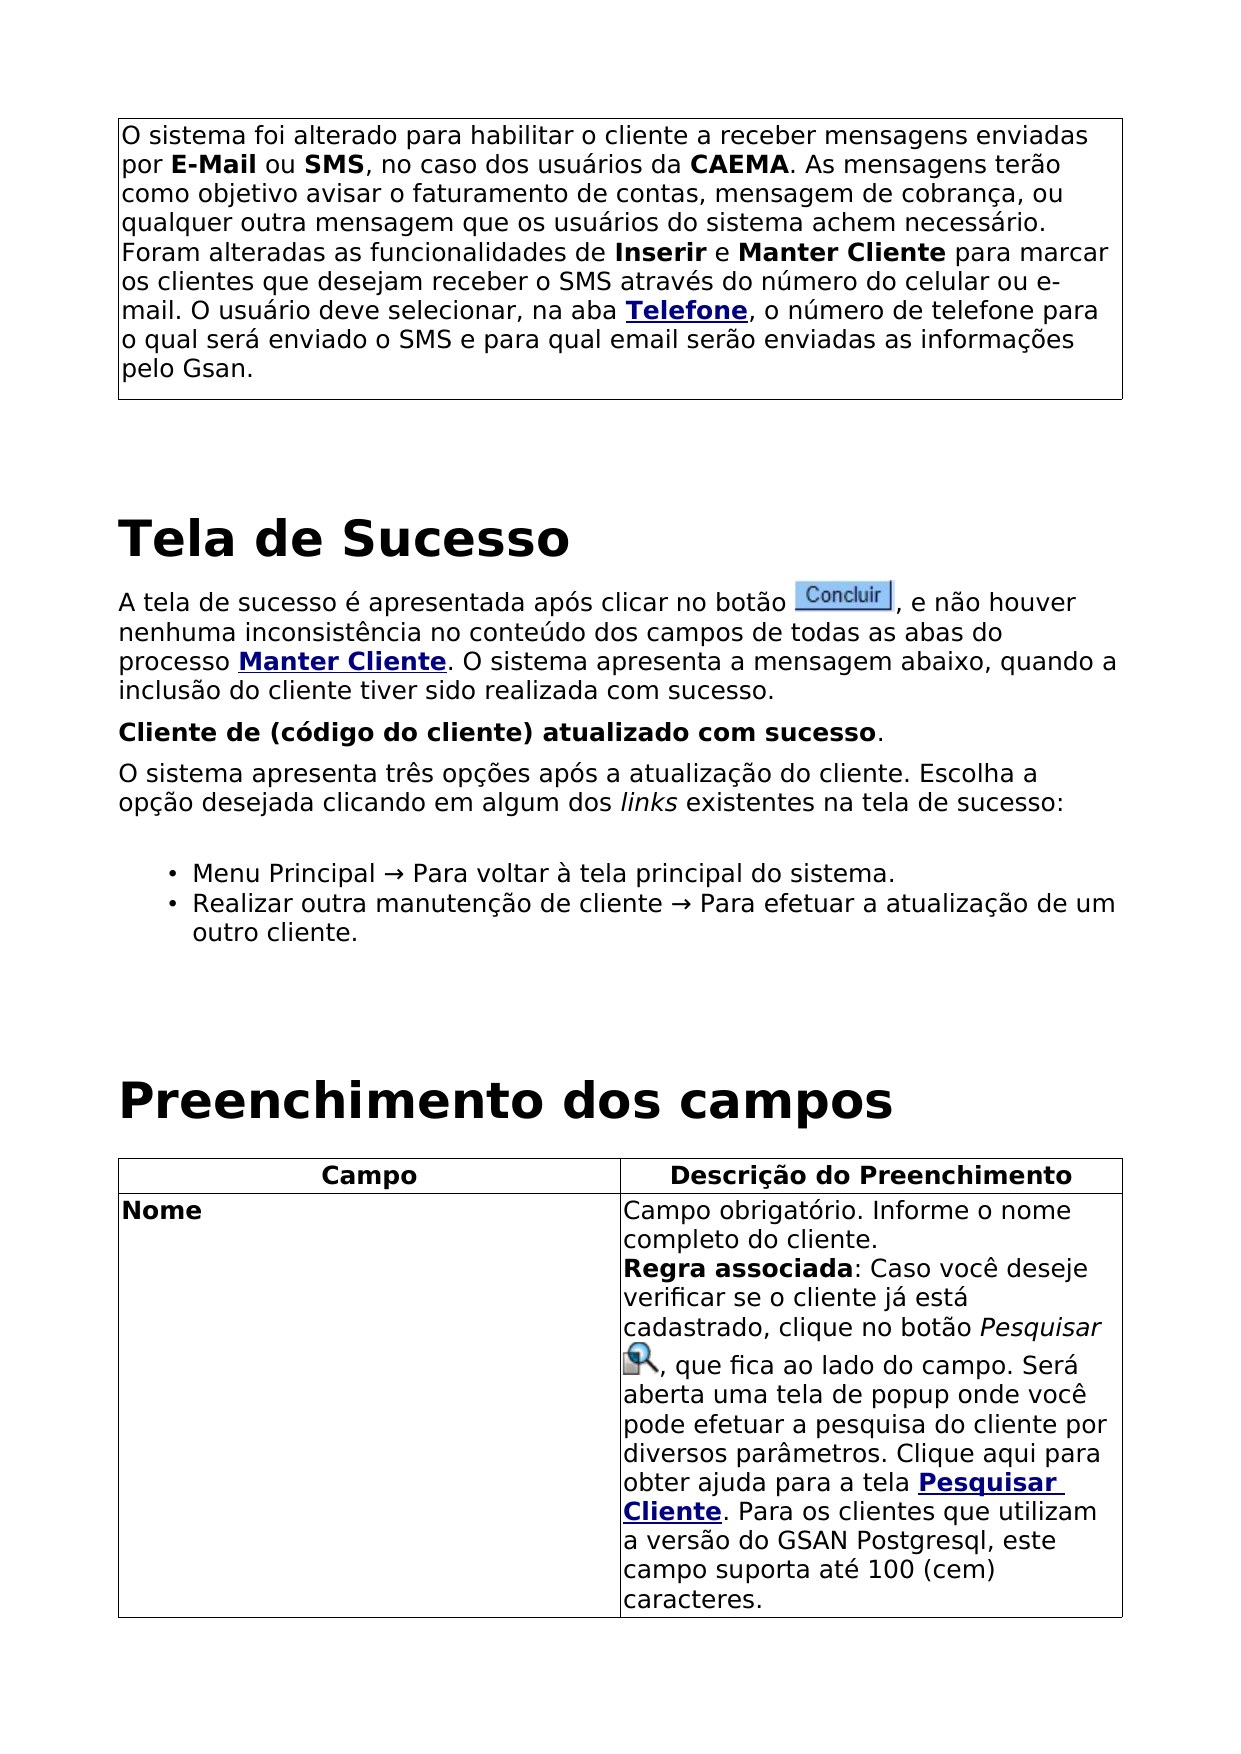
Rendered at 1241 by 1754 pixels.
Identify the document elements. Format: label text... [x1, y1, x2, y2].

text A tela de sucesso é apresentada após clicar no botão , e não houver nenhuma inconsistência no conteúdo dos campos de todas as abas do processo Manter Cliente. O sistema apresenta a mensagem abaixo, quando a inclusão do cliente tiver sido realizada com sucesso. [118, 581, 1122, 705]
picture [794, 580, 895, 612]
table_cell Campo obrigatório. Informe o nome completo do cliente. Regra associada: Caso você deseje verificar se o cliente já está cadastrado, clique no botão Pesquisar , que fica ao lado do campo. Será aberta uma tela de popup onde você pode efetuar a pesquisa do cliente por diversos parâmetros. Clique aqui para obter ajuda para a tela Pesquisar Cliente. Para os clientes que utilizam a versão do GSAN Postgresql, este campo suporta até 100 (cem) caracteres. [621, 1194, 1122, 1617]
table_header Descrição do Preenchimento [621, 1159, 1122, 1193]
table_header Em função da quantidade de informações a serem cadastradas, a tela foi dividida em cinco abas: Nome e Tipo: Para identificação do cliente. Pessoa: Para preenchimento das informações relacionadas com o tipo da pessoa (Física ou Jurídica). Endereço: Para informar os endereços do cliente. Sócio: Para informar os sócios do cliente. (Disponível apenas para Pessoa Jurídica). Telefone: Para informar os telefones/emails do cliente. Foi ajustada a funcionalidade do sistema para que seja possível informar a descrição do nome de cliente com até 100 (cem) caracteres, retirando a limitação da informação de nomes com menos de 10 (dez) caracteres, ainda permitindo caracteres especiais no nome. O controle de nomes com menos de 10 (dez) caracteres não foi alterado no sistema, já que esse controle está parametrizado, no indicador Incluir Nome de Cliente com menos de 10 posições: (GSAN > Cadastro > Sistema Parâmetro > Informar Parâmetros do Sistema), como também existe uma permissão especial de nome INSERIR NOMES COM MENOS DE 10 CARACTERES, que pode ser dada a usuários específicos. Por solicitação da CAEMA, o sistema faz restrição ao uso de caracteres especiais nos nomes dos clientes, tanto na funcionalidade Inserir Cliente quanto na tela Atualizar Cliente, a qual é chamada pela funcionalidade Manter Cliente. Os caracteres permitidos serão apenas: letras do alfabeto de A a Z. Algarismos de 0 a 9. Foi criado um novo campo na tela para suportar 100 (cem) caracteres, retirando a validação de caracteres especiais, com exceção de acentuação que continua não sendo permitida. No caso da Compesa, foi ajustada a funcionalidade Manter Cliente para tratar a permissão especial EXCLUIR REGISTRO CONSULTA DE CPF NA RECEITA FEDERAL, de modo a permitir nova consulta à base da Receita Federal para um CPF que já tenha sido objeto de consulta anterior. Para tanto, serão realizados os seguintes procedimentos no GSAN: Será habilitado o novo botão . Caso o usuário tenha a permissão especial EXCLUIR REGISTRO CONSULTA DE CPF NA RECEITA FEDERAL. Caso esse botão seja acionado, é excluído o registro do cliente na base de dados resultante da consulta à Receita Federal, de modo a possibilitar nova consulta, permitindo alteração do nome do cliente na base de Cliente e adicionando o novo registro. Botão visualizado apenas para clientes com permissão. Caso a empresa realize controle de acesso a clientes públicos, a CAERN solicitou que o sistema só permita incluir ou alterar clientes com a indicação de esfera de poder público (federal, estadual ou municipal) se o usuário tiver a permissão especial ALTERAR CLIENTE PARA IMOVEIS PUBLICOS. O sistema foi alterado para habilitar o cliente a receber mensagens enviadas por E-Mail ou SMS, no caso dos usuários da CAEMA. As mensagens terão como objetivo avisar o faturamento de contas, mensagem de cobrança, ou qualquer outra mensagem que os usuários do sistema achem necessário. Foram alteradas as funcionalidades de Inserir e Manter Cliente para marcar os clientes que desejam receber o SMS através do número do celular ou e-mail. O usuário deve selecionar, na aba Telefone, o número de telefone para o qual será enviado o SMS e para qual email serão enviadas as informações pelo Gsan. [119, 119, 1122, 399]
text Cliente de (código do cliente) atualizado com sucesso. [118, 718, 1122, 747]
picture [622, 1342, 659, 1375]
subtitle Tela de Sucesso [118, 510, 1122, 568]
table_cell Nome [119, 1194, 620, 1617]
text O sistema apresenta três opções após a atualização do cliente. Escolha a opção desejada clicando em algum dos links existentes na tela de sucesso: [118, 759, 1122, 818]
list Menu Principal → Para voltar à tela principal do sistema. [177, 860, 1122, 889]
table_header Campo [119, 1159, 620, 1193]
subtitle Preenchimento dos campos [118, 1072, 1122, 1131]
list Realizar outra manutenção de cliente → Para efetuar a atualização de um outro cliente. [177, 889, 1122, 947]
